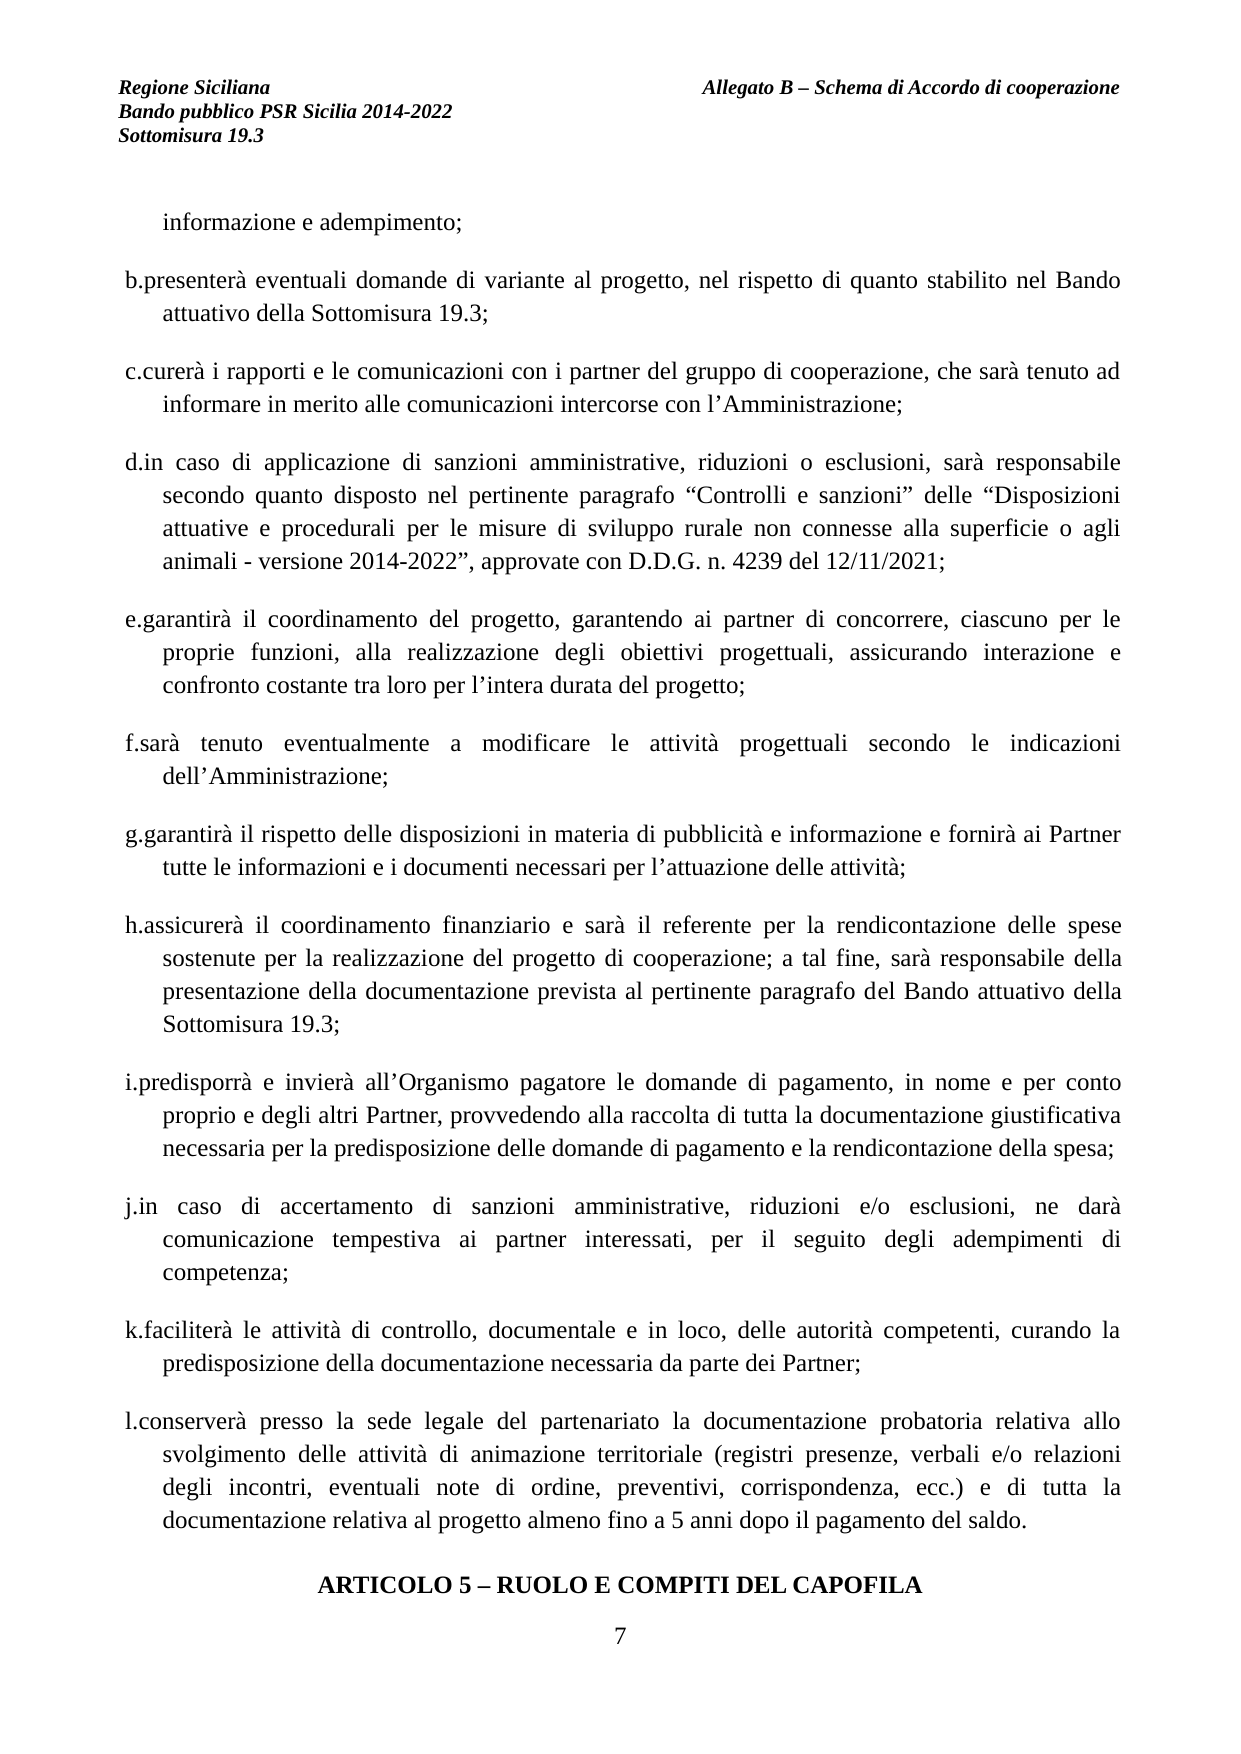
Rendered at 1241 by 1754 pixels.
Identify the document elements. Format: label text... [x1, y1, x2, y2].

list presenterà eventuali domande di variante al progetto, nel rispetto di quanto stabilito nel Bando attuativo della Sottomisura 19.3; [125, 265, 1122, 327]
list garantirà il rispetto delle disposizioni in materia di pubblicità e informazione e fornirà ai Partner tutte le informazioni e i documenti necessari per l’attuazione delle attività; [125, 819, 1122, 881]
list curerà i rapporti e le comunicazioni con i partner del gruppo di cooperazione, che sarà tenuto ad informare in merito alle comunicazioni intercorse con l’Amministrazione; [125, 356, 1122, 418]
list in caso di applicazione di sanzioni amministrative, riduzioni o esclusioni, sarà responsabile secondo quanto disposto nel pertinente paragrafo “Controlli e sanzioni” delle “Disposizioni attuative e procedurali per le misure di sviluppo rurale non connesse alla superficie o agli animali - versione 2014-2022”, approvate con D.D.G. n. 4239 del 12/11/2021; [125, 447, 1122, 575]
list informazione e adempimento; [125, 207, 1122, 236]
list conserverà presso la sede legale del partenariato la documentazione probatoria relativa allo svolgimento delle attività di animazione territoriale (registri presenze, verbali e/o relazioni degli incontri, eventuali note di ordine, preventivi, corrispondenza, ecc.) e di tutta la documentazione relativa al progetto almeno fino a 5 anni dopo il pagamento del saldo. [125, 1406, 1122, 1534]
list garantirà il coordinamento del progetto, garantendo ai partner di concorrere, ciascuno per le proprie funzioni, alla realizzazione degli obiettivi progettuali, assicurando interazione e confronto costante tra loro per l’intera durata del progetto; [125, 604, 1122, 699]
text ARTICOLO 5 – RUOLO E COMPITI DEL CAPOFILA [118, 1570, 1122, 1598]
list sarà tenuto eventualmente a modificare le attività progettuali secondo le indicazioni dell’Amministrazione; [125, 728, 1122, 790]
list predisporrà e invierà all’Organismo pagatore le domande di pagamento, in nome e per conto proprio e degli altri Partner, provvedendo alla raccolta di tutta la documentazione giustificativa necessaria per la predisposizione delle domande di pagamento e la rendicontazione della spesa; [125, 1067, 1122, 1162]
list assicurerà il coordinamento finanziario e sarà il referente per la rendicontazione delle spese sostenute per la realizzazione del progetto di cooperazione; a tal fine, sarà responsabile della presentazione della documentazione prevista al pertinente paragrafo del Bando attuativo della Sottomisura 19.3; [125, 910, 1122, 1038]
list faciliterà le attività di controllo, documentale e in loco, delle autorità competenti, curando la predisposizione della documentazione necessaria da parte dei Partner; [125, 1315, 1122, 1377]
list in caso di accertamento di sanzioni amministrative, riduzioni e/o esclusioni, ne darà comunicazione tempestiva ai partner interessati, per il seguito degli adempimenti di competenza; [125, 1191, 1122, 1286]
